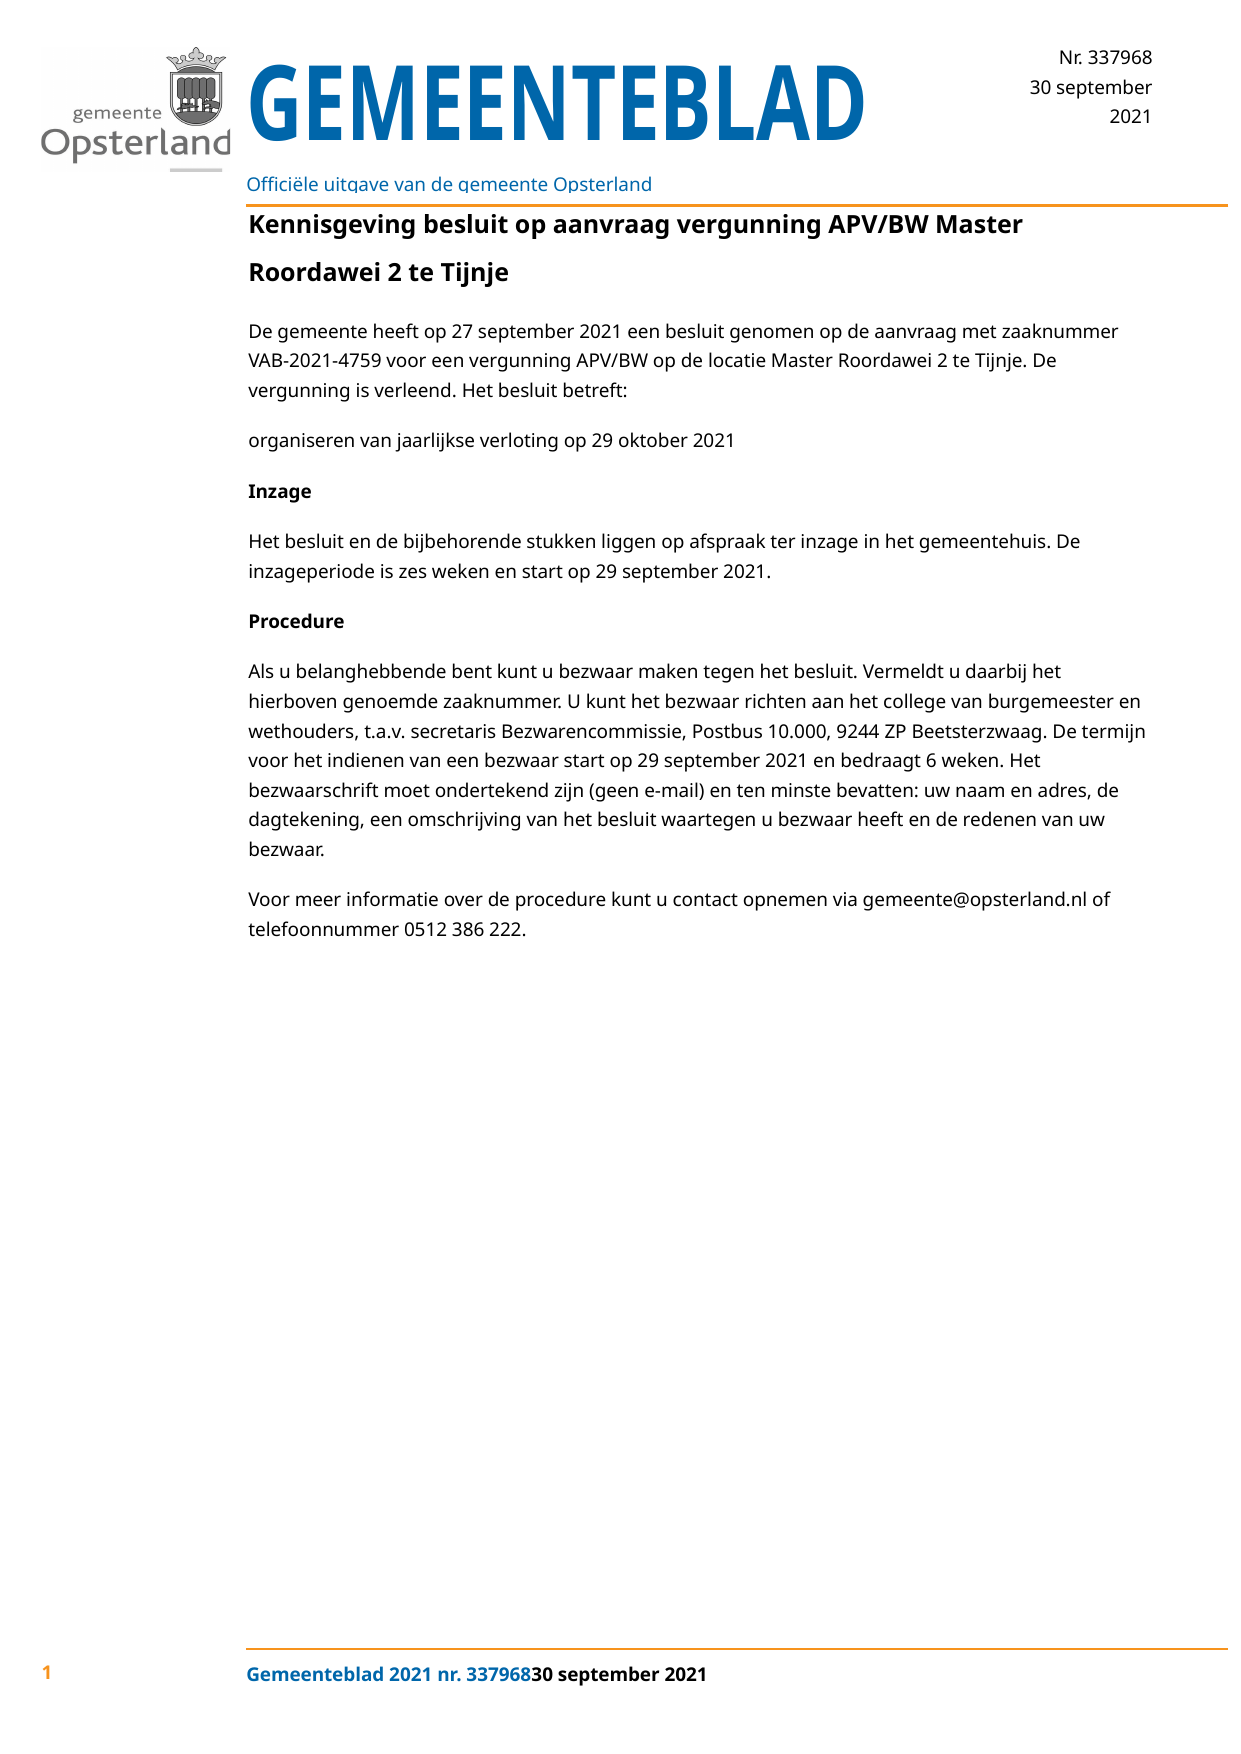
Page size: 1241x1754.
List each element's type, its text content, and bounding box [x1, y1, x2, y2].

text Kennisgeving besluit op aanvraag vergunning APV/BW Master Roordawei 2 te Tijnje [248, 207, 1152, 288]
text organiseren van jaarlijkse verloting op 29 oktober 2021 [248, 427, 1152, 453]
text De gemeente heeft op 27 september 2021 een besluit genomen op de aanvraag met zaaknummer VAB-2021-4759 voor een vergunning APV/BW op de locatie Master Roordawei 2 te Tijnje. De vergunning is verleend. Het besluit betreft: [248, 318, 1152, 403]
text Het besluit en de bijbehorende stukken liggen op afspraak ter inzage in het gemeentehuis. De inzageperiode is zes weken en start op 29 september 2021. [248, 528, 1152, 584]
text Procedure [248, 608, 1152, 634]
text Als u belanghebbende bent kunt u bezwaar maken tegen het besluit. Vermeldt u daarbij het hierboven genoemde zaaknummer. U kunt het bezwaar richten aan het college van burgemeester en wethouders, t.a.v. secretaris Bezwarencommissie, Postbus 10.000, 9244 ZP Beetsterzwaag. De termijn voor het indienen van een bezwaar start op 29 september 2021 en bedraagt 6 weken. Het bezwaarschrift moet ondertekend zijn (geen e-mail) en ten minste bevatten: uw naam en adres, de dagtekening, een omschrijving van het besluit waartegen u bezwaar heeft en de redenen van uw bezwaar. [248, 659, 1152, 862]
text Inzage [248, 478, 1152, 504]
text Voor meer informatie over de procedure kunt u contact opnemen via gemeente@opsterland.nl of telefoonnummer 0512 386 222. [248, 887, 1152, 942]
picture [41, 47, 231, 172]
